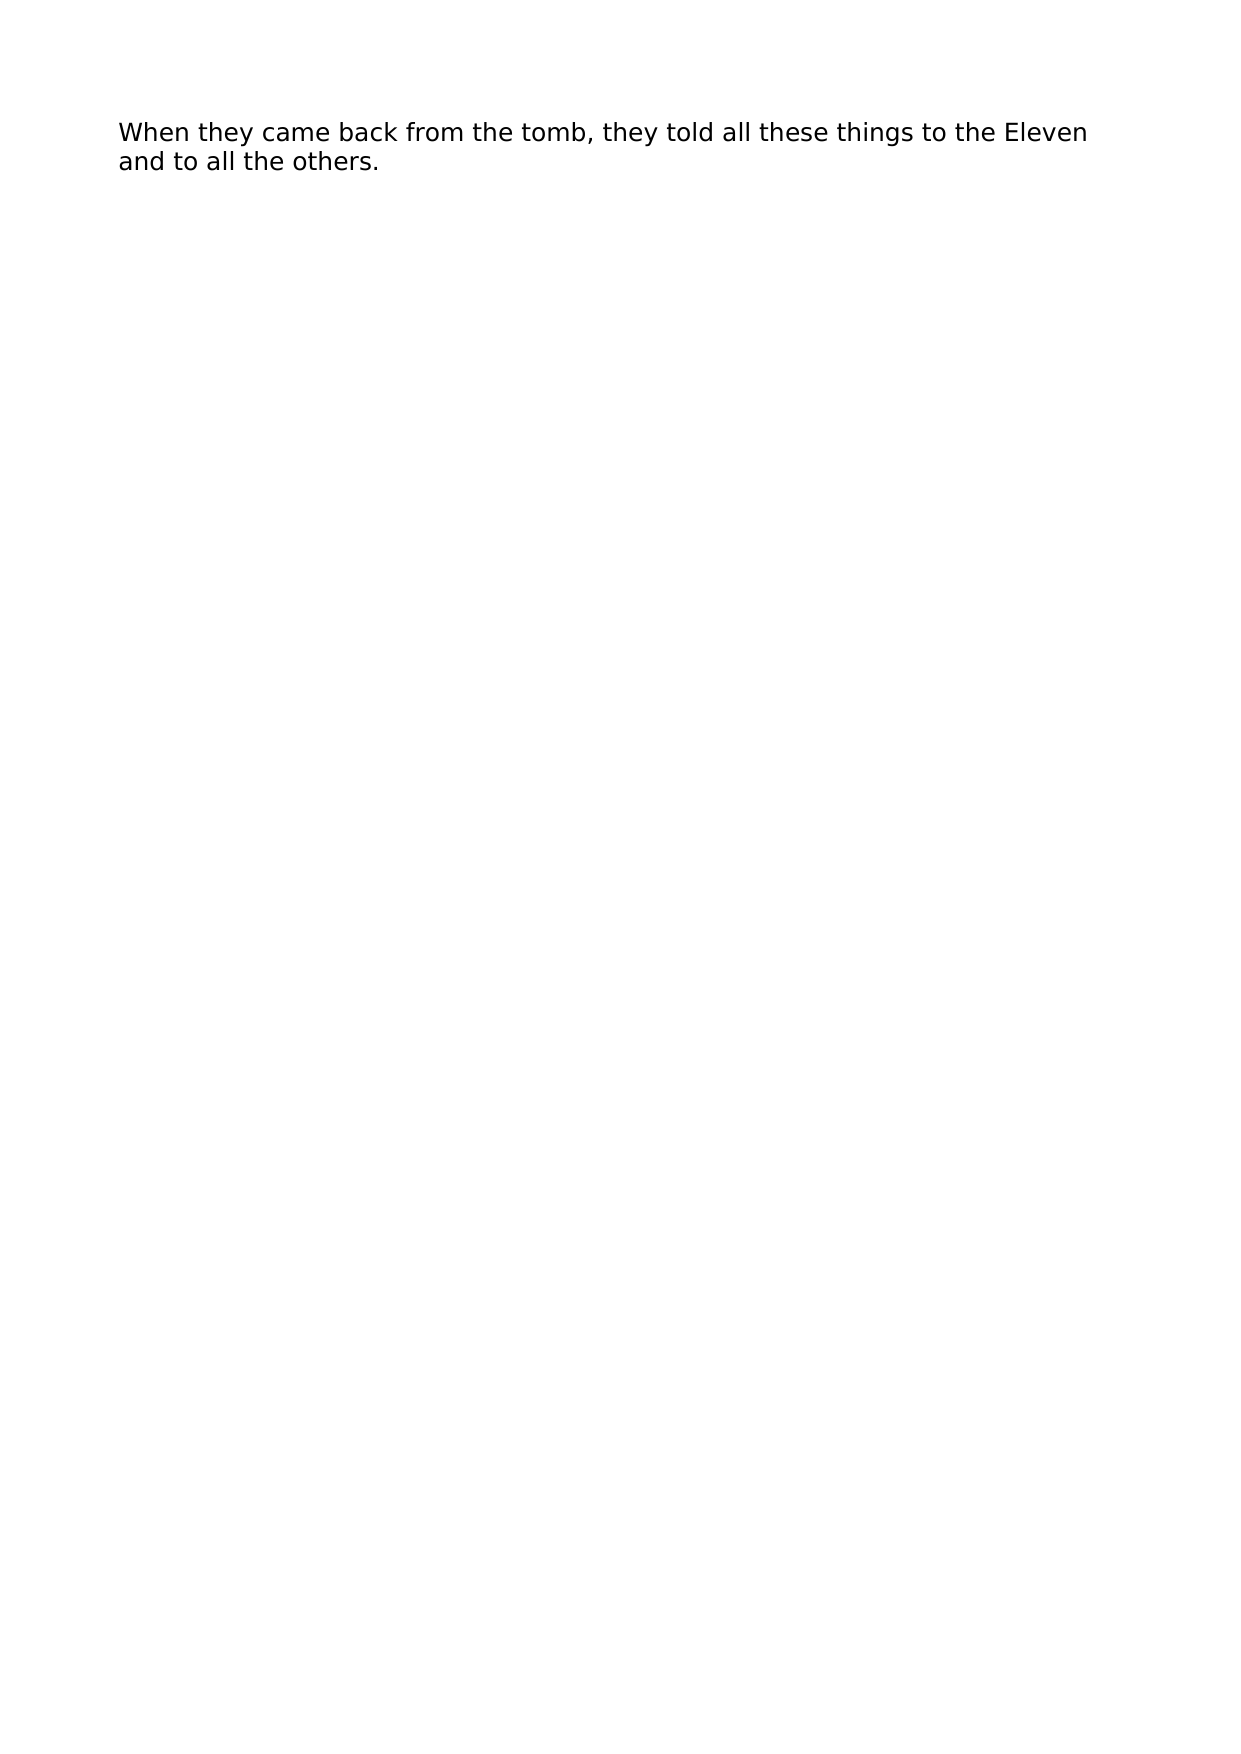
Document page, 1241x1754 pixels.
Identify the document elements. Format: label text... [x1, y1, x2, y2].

text When they came back from the tomb, they told all these things to the Eleven and to all the others. [118, 118, 1122, 176]
